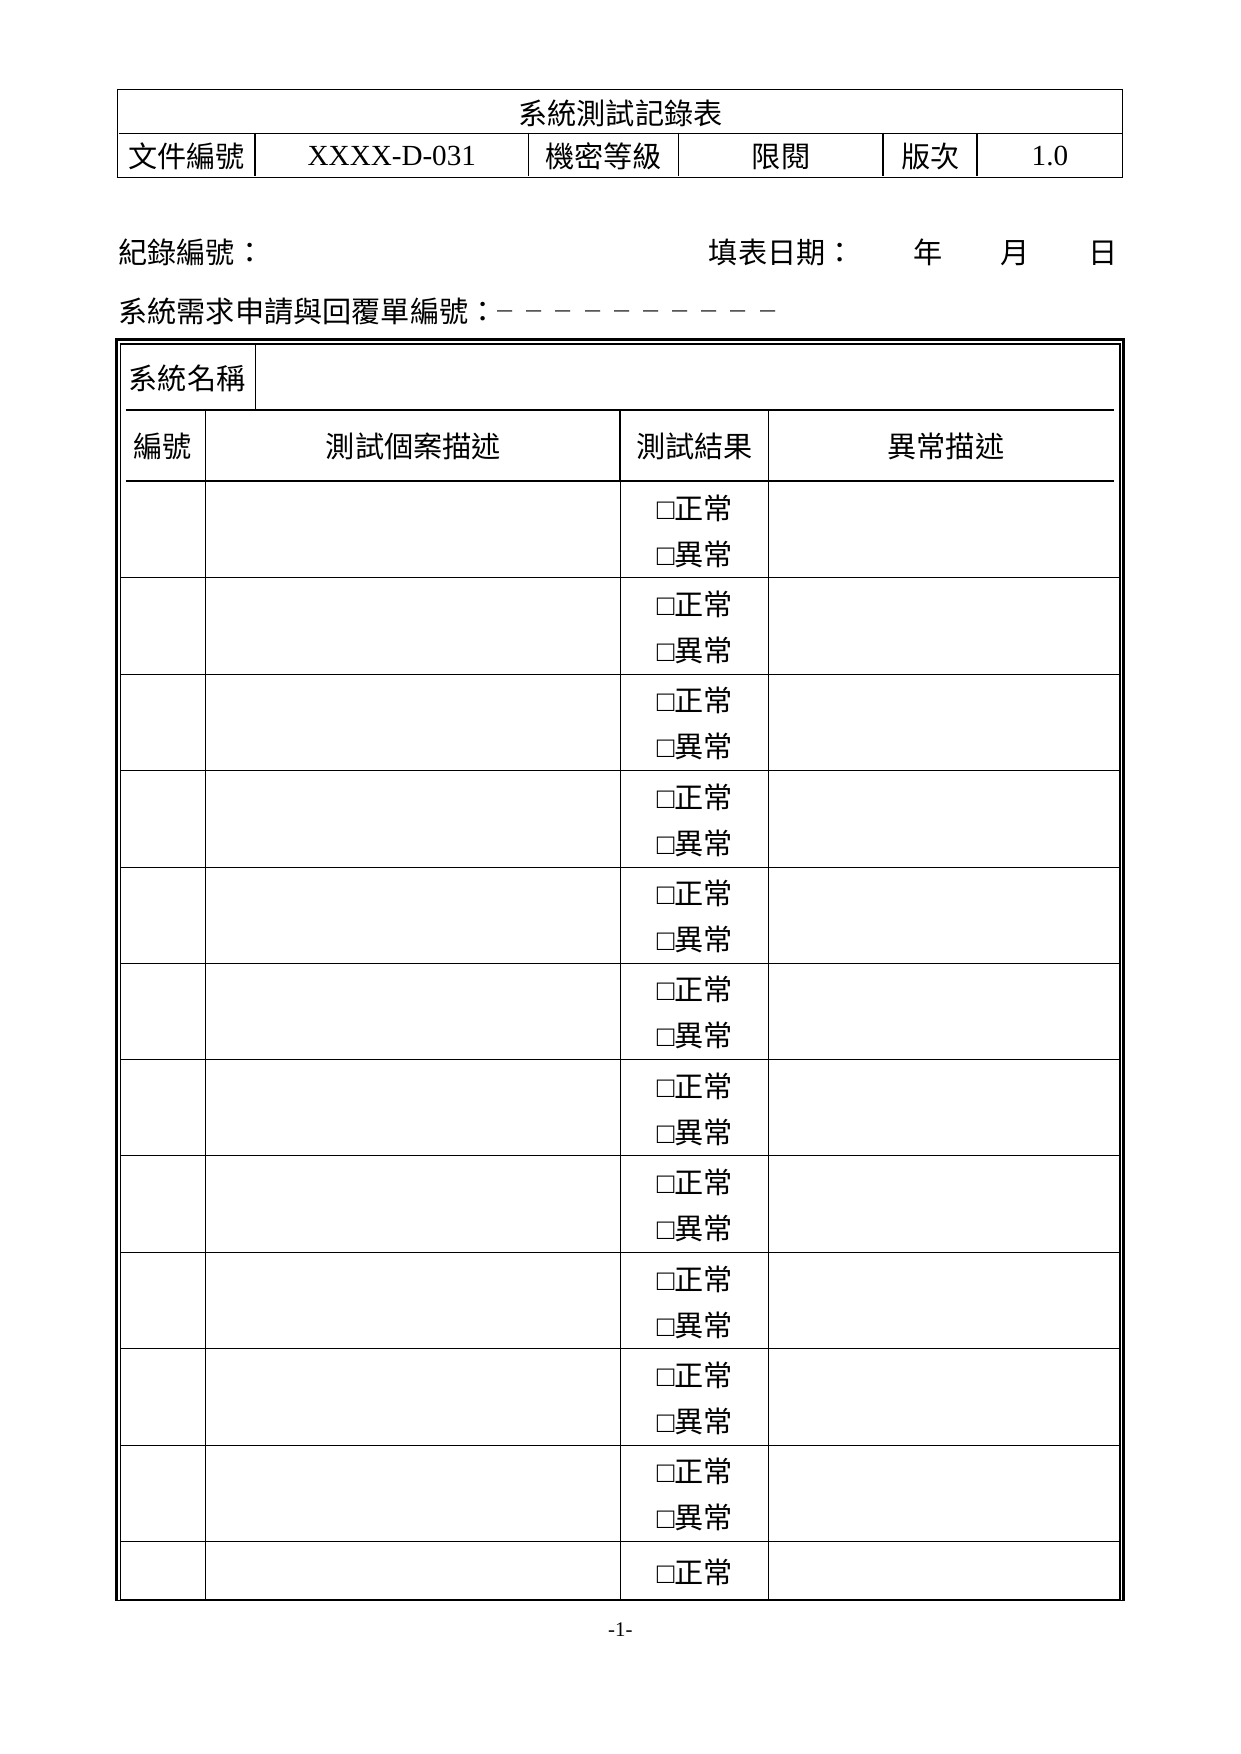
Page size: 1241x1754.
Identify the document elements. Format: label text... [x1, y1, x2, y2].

table_cell [121, 1253, 205, 1348]
table_cell □正常 [621, 1542, 768, 1599]
subtitle 紀錄編號： 填表日期： 年 月 日 [118, 213, 1122, 288]
table_cell [769, 1349, 1119, 1444]
table_cell [206, 1060, 620, 1155]
table_cell □正常 □異常 [621, 1060, 768, 1155]
table_cell [769, 1156, 1119, 1252]
table_cell [769, 1446, 1119, 1541]
table_cell 測試結果 [621, 411, 768, 480]
table_cell □正常 □異常 [621, 1253, 768, 1348]
table_cell [206, 675, 620, 770]
table_cell [769, 480, 1119, 577]
table_cell [206, 578, 620, 674]
table_cell [206, 1253, 620, 1348]
table_cell [121, 1060, 205, 1155]
table_cell □正常 □異常 [621, 771, 768, 866]
table_cell [769, 1253, 1119, 1348]
table_cell □正常 □異常 [621, 1446, 768, 1541]
table_cell 編號 [121, 409, 205, 480]
table_cell [769, 771, 1119, 866]
table_cell [206, 771, 620, 866]
table_cell □正常 □異常 [621, 675, 768, 770]
table_cell [769, 578, 1119, 674]
table_cell [769, 675, 1119, 770]
table_cell [769, 1542, 1119, 1599]
table_cell [121, 1349, 205, 1444]
table_cell [206, 1542, 620, 1599]
table_cell □正常 □異常 [621, 964, 768, 1059]
table_cell [121, 675, 205, 770]
table_cell [121, 964, 205, 1059]
table_header [256, 345, 1119, 409]
table_cell [121, 771, 205, 866]
table_cell □正常 □異常 [621, 1156, 768, 1252]
table_cell [206, 868, 620, 963]
table_cell □正常 □異常 [621, 578, 768, 674]
text 系統需求申請與回覆單編號：╴╴╴╴╴╴╴╴╴╴ [118, 288, 1122, 331]
table_cell [121, 578, 205, 674]
table_cell [121, 868, 205, 963]
table_cell [121, 480, 205, 577]
table_cell □正常 □異常 [621, 1349, 768, 1444]
table_cell [121, 1446, 205, 1541]
table_cell 異常描述 [769, 409, 1119, 480]
table_cell [769, 964, 1119, 1059]
table_cell [769, 1060, 1119, 1155]
table_cell [206, 1156, 620, 1252]
table_header 系統名稱 [121, 345, 255, 409]
table_cell [769, 868, 1119, 963]
table_cell [206, 482, 620, 577]
table_cell [121, 1542, 205, 1599]
table_cell [206, 1446, 620, 1541]
table_cell [206, 964, 620, 1059]
table_cell [206, 1349, 620, 1444]
table_cell 測試個案描述 [206, 411, 619, 480]
table_cell [121, 1156, 205, 1252]
table_cell □正常 □異常 [621, 482, 768, 577]
table_cell □正常 □異常 [621, 868, 768, 963]
